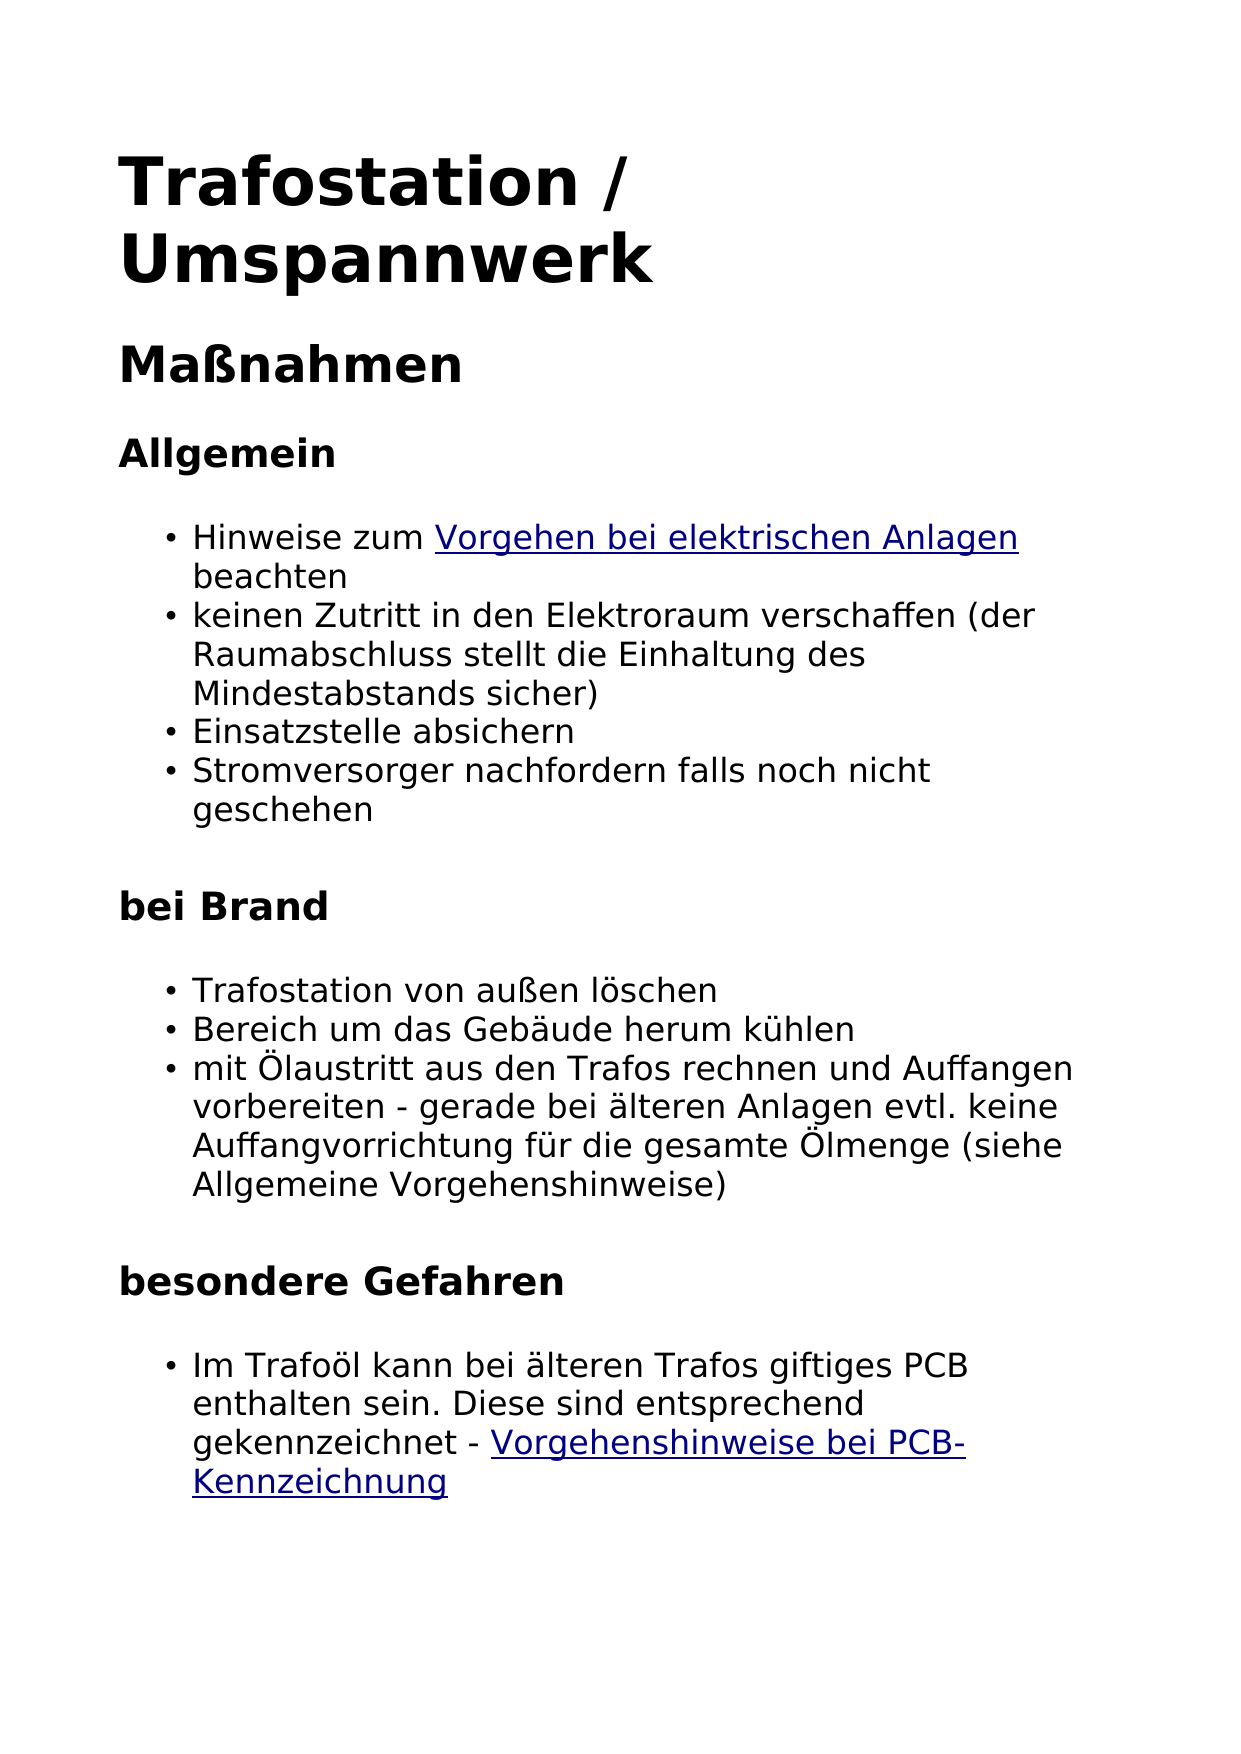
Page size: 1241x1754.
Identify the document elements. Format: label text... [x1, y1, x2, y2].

list Stromversorger nachfordern falls noch nicht geschehen [177, 752, 1122, 829]
list Trafostation von außen löschen [177, 971, 1122, 1010]
list Bereich um das Gebäude herum kühlen [177, 1010, 1122, 1049]
subtitle Maßnahmen [118, 336, 1122, 394]
list mit Ölaustritt aus den Trafos rechnen und Auffangen vorbereiten - gerade bei älteren Anlagen evtl. keine Auffangvorrichtung für die gesamte Ölmenge (siehe Allgemeine Vorgehenshinweise) [177, 1049, 1122, 1204]
list Hinweise zum Vorgehen bei elektrischen Anlagen beachten [177, 519, 1122, 596]
list Einsatzstelle absichern [177, 713, 1122, 752]
subtitle Trafostation / Umspannwerk [118, 143, 1122, 298]
list Im Trafoöl kann bei älteren Trafos giftiges PCB enthalten sein. Diese sind entsprechend gekennzeichnet - Vorgehenshinweise bei PCB-Kennzeichnung [177, 1346, 1122, 1501]
subtitle besondere Gefahren [118, 1259, 1122, 1304]
subtitle Allgemein [118, 432, 1122, 477]
subtitle bei Brand [118, 884, 1122, 929]
list keinen Zutritt in den Elektroraum verschaffen (der Raumabschluss stellt die Einhaltung des Mindestabstands sicher) [177, 596, 1122, 713]
